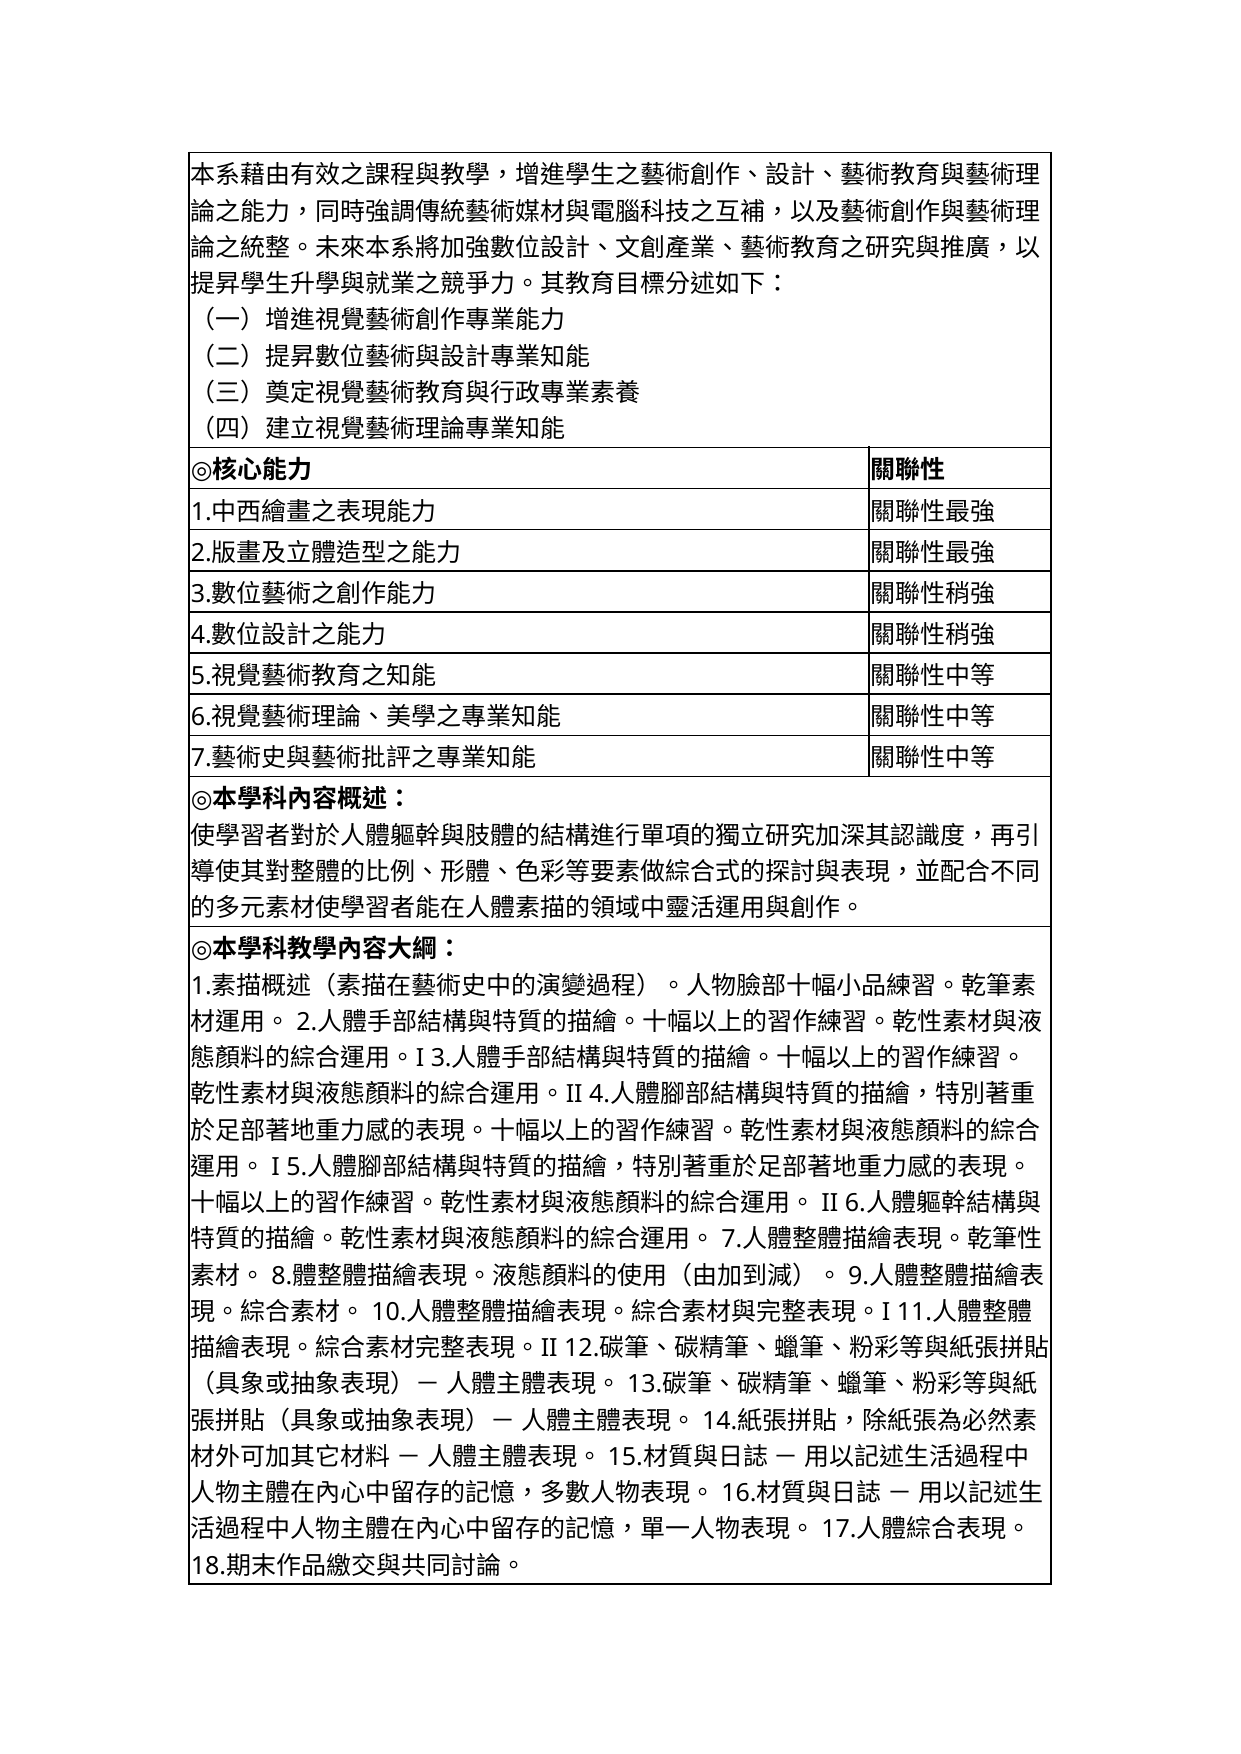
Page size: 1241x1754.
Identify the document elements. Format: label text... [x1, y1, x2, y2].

table_cell 5.視覺藝術教育之知能 [190, 654, 868, 693]
table_cell 6.視覺藝術理論、美學之專業知能 [190, 695, 868, 734]
table_cell 關聯性最強 [870, 530, 1050, 570]
table_cell 關聯性稍強 [870, 613, 1050, 652]
table_cell 4.數位設計之能力 [190, 613, 868, 652]
table_cell 1.中西繪畫之表現能力 [190, 489, 868, 529]
table_cell 關聯性最強 [870, 489, 1050, 529]
table_header 本系藉由有效之課程與教學，增進學生之藝術創作、設計、藝術教育與藝術理論之能力，同時強調傳統藝術媒材與電腦科技之互補，以及藝術創作與藝術理論之統整。未來本系將加強數位設計、文創產業、藝術教育之研究與推廣，以提昇學生升學與就業之競爭力。其教育目標分述如下： （一）增進視覺藝術創作專業能力 （二）提昇數位藝術與設計專業知能 （三）奠定視覺藝術教育與行政專業素養 （四）建立視覺藝術理論專業知能 [190, 153, 1050, 446]
table_cell ◎本學科內容概述： 使學習者對於人體軀幹與肢體的結構進行單項的獨立研究加深其認識度，再引導使其對整體的比例、形體、色彩等要素做綜合式的探討與表現，並配合不同的多元素材使學習者能在人體素描的領域中靈活運用與創作。 [190, 777, 1050, 926]
table_cell 2.版畫及立體造型之能力 [190, 530, 868, 570]
table_cell 3.數位藝術之創作能力 [190, 572, 868, 611]
table_cell 關聯性中等 [870, 736, 1050, 776]
table_cell ◎核心能力 [190, 448, 868, 488]
table_cell 關聯性中等 [870, 654, 1050, 693]
table_cell 關聯性稍強 [870, 572, 1050, 611]
table_cell 關聯性 [870, 448, 1050, 488]
table_cell 7.藝術史與藝術批評之專業知能 [190, 736, 868, 776]
table_cell ◎本學科教學內容大綱： 1.素描概述（素描在藝術史中的演變過程）。人物臉部十幅小品練習。乾筆素材運用。 2.人體手部結構與特質的描繪。十幅以上的習作練習。乾性素材與液態顏料的綜合運用。I 3.人體手部結構與特質的描繪。十幅以上的習作練習。乾性素材與液態顏料的綜合運用。II 4.人體腳部結構與特質的描繪，特別著重於足部著地重力感的表現。十幅以上的習作練習。乾性素材與液態顏料的綜合運用。 I 5.人體腳部結構與特質的描繪，特別著重於足部著地重力感的表現。十幅以上的習作練習。乾性素材與液態顏料的綜合運用。 II 6.人體軀幹結構與特質的描繪。乾性素材與液態顏料的綜合運用。 7.人體整體描繪表現。乾筆性素材。 8.體整體描繪表現。液態顏料的使用（由加到減）。 9.人體整體描繪表現。綜合素材。 10.人體整體描繪表現。綜合素材與完整表現。I 11.人體整體描繪表現。綜合素材完整表現。II 12.碳筆、碳精筆、蠟筆、粉彩等與紙張拼貼（具象或抽象表現）－ 人體主體表現。 13.碳筆、碳精筆、蠟筆、粉彩等與紙張拼貼（具象或抽象表現）－ 人體主體表現。 14.紙張拼貼，除紙張為必然素材外可加其它材料 － 人體主體表現。 15.材質與日誌 － 用以記述生活過程中人物主體在內心中留存的記憶，多數人物表現。 16.材質與日誌 － 用以記述生活過程中人物主體在內心中留存的記憶，單一人物表現。 17.人體綜合表現。 18.期末作品繳交與共同討論。 [190, 927, 1050, 1583]
table_cell 關聯性中等 [870, 695, 1050, 734]
